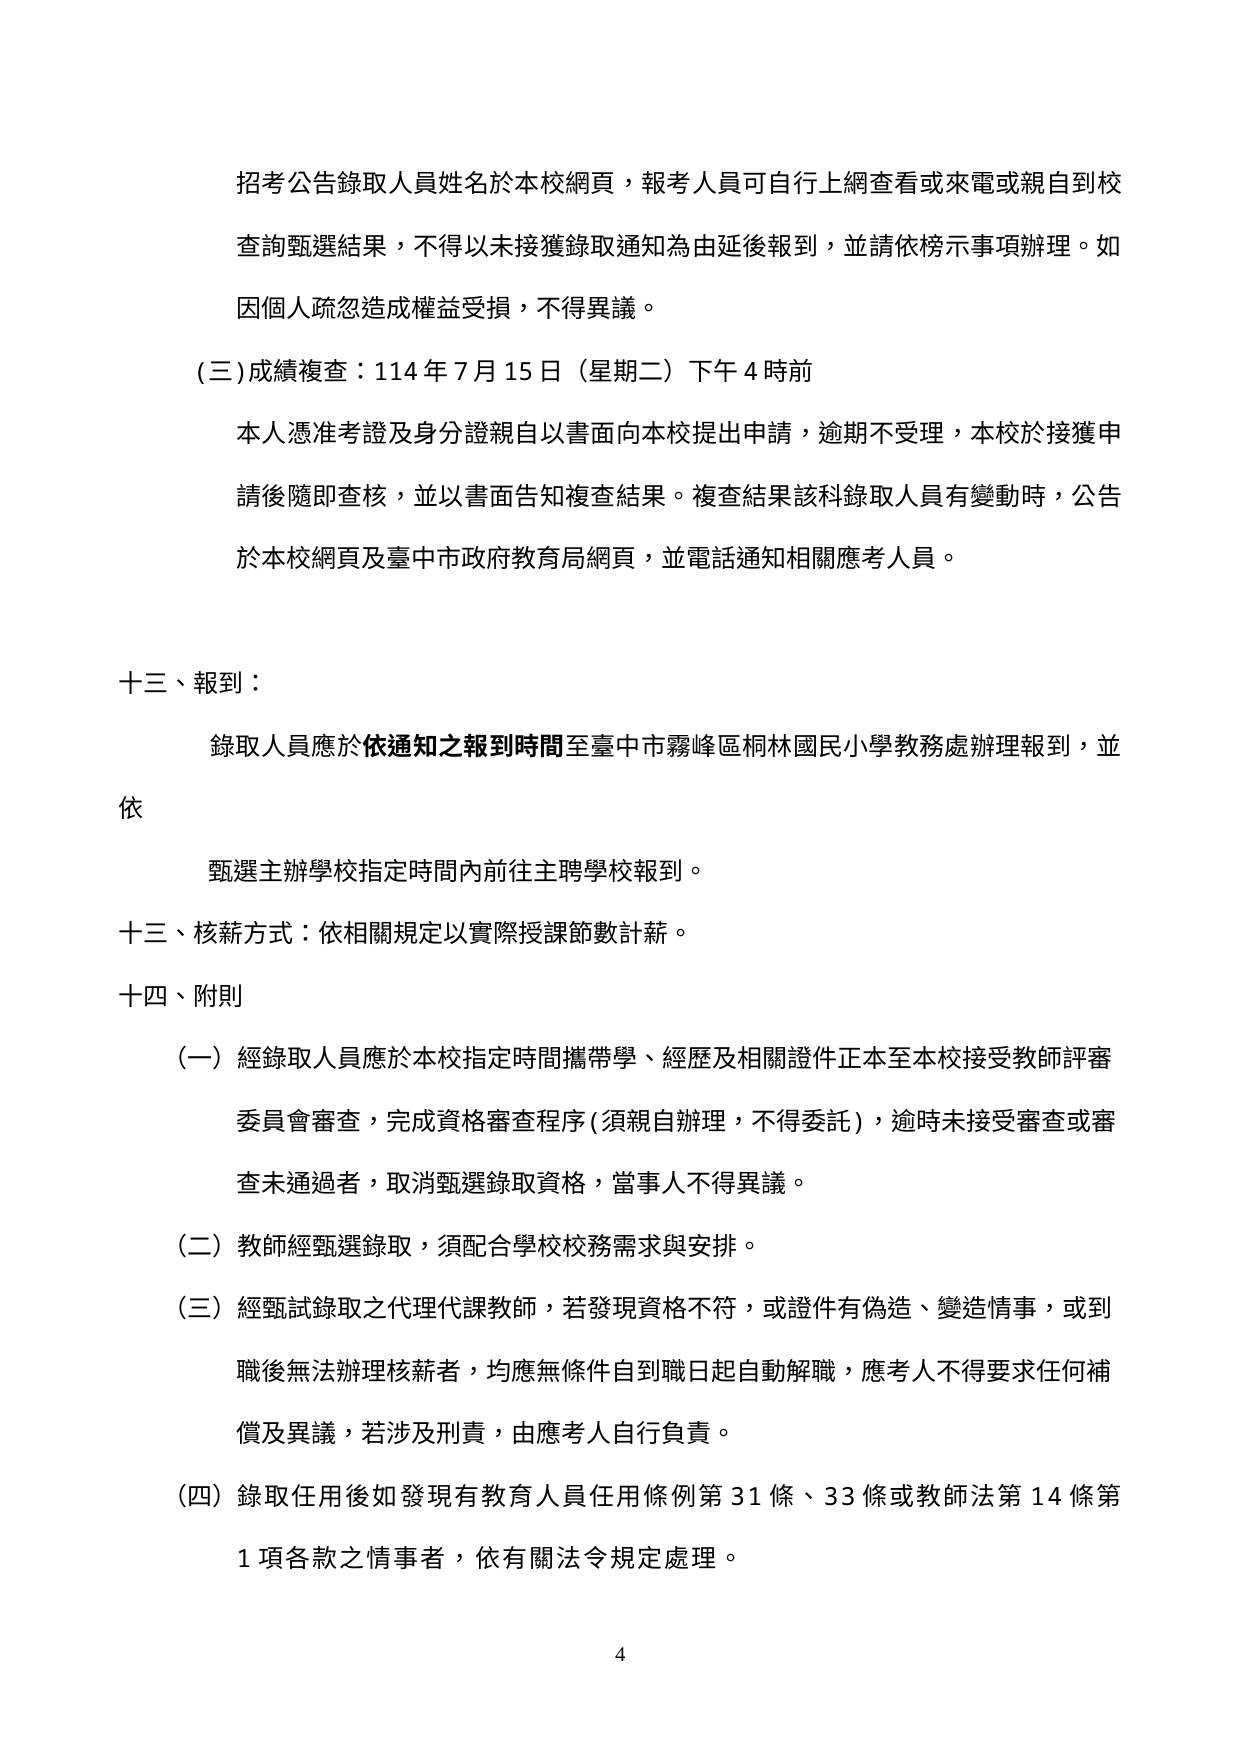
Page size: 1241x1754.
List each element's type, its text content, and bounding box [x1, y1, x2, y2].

text （一）經錄取人員應於本校指定時間攜帶學、經歷及相關證件正本至本校接受教師評審委員會審查，完成資格審查程序(須親自辦理，不得委託)，逾時未接受審查或審查未通過者，取消甄選錄取資格，當事人不得異議。 [162, 1015, 1122, 1202]
text （四）錄取任用後如發現有教育人員任用條例第31條、33條或教師法第14條第1項各款之情事者，依有關法令規定處理。 [162, 1452, 1122, 1577]
text 本人憑准考證及身分證親自以書面向本校提出申請，逾期不受理，本校於接獲申請後隨即查核，並以書面告知複查結果。複查結果該科錄取人員有變動時，公告於本校網頁及臺中市政府教育局網頁，並電話通知相關應考人員。 [236, 390, 1122, 577]
text 招考公告錄取人員姓名於本校網頁，報考人員可自行上網查看或來電或親自到校查詢甄選結果，不得以未接獲錄取通知為由延後報到，並請依榜示事項辦理。如因個人疏忽造成權益受損，不得異議。 [236, 140, 1122, 327]
text 十三、報到： [118, 640, 1122, 702]
text 錄取人員應於依通知之報到時間至臺中市霧峰區桐林國民小學教務處辦理報到，並依 [118, 702, 1122, 827]
text (三)成績複查：114年7月15日（星期二）下午4時前 [193, 327, 1122, 390]
text 甄選主辦學校指定時間內前往主聘學校報到。 [118, 827, 1122, 890]
text 十三、核薪方式：依相關規定以實際授課節數計薪。 [118, 890, 1166, 952]
text （二）教師經甄選錄取，須配合學校校務需求與安排。 [162, 1202, 1122, 1265]
text （三）經甄試錄取之代理代課教師，若發現資格不符，或證件有偽造、變造情事，或到職後無法辦理核薪者，均應無條件自到職日起自動解職，應考人不得要求任何補償及異議，若涉及刑責，由應考人自行負責。 [162, 1265, 1122, 1452]
text 十四、附則 [118, 952, 1122, 1015]
